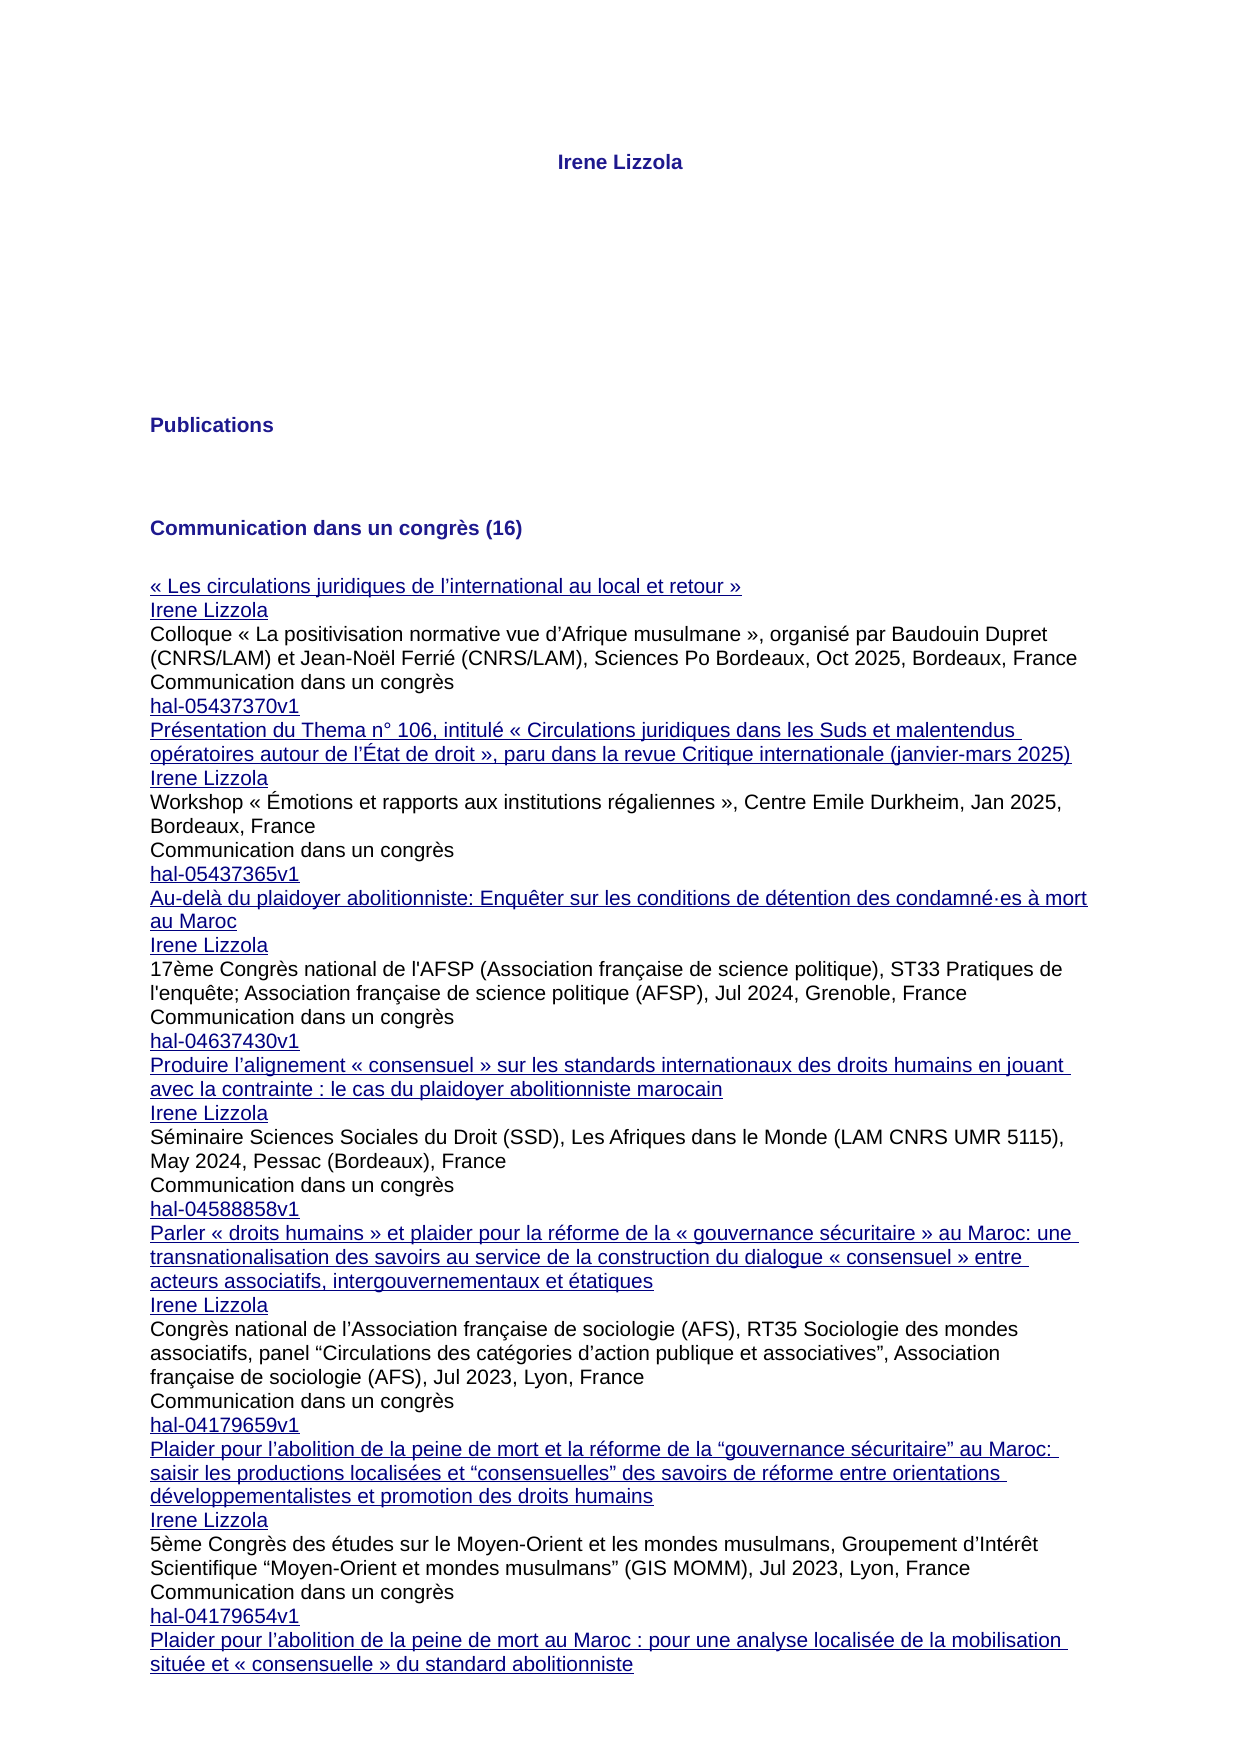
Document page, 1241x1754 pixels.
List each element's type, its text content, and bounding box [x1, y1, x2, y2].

table_cell Au-delà du plaidoyer abolitionniste: Enquêter sur les conditions de détention des condamné·es à mort au Maroc Irene Lizzola 17ème Congrès national de l'AFSP (Association française de science politique), ST33 Pratiques de l'enquête; Association française de science politique (AFSP), Jul 2024, Grenoble, France Communication dans un congrès hal-04637430v1 [150, 885, 1090, 1053]
subtitle Irene Lizzola [150, 150, 1090, 174]
table_header « Les circulations juridiques de l’international au local et retour » Irene Lizzola Colloque « La positivisation normative vue d’Afrique musulmane », organisé par Baudouin Dupret (CNRS/LAM) et Jean-Noël Ferrié (CNRS/LAM), Sciences Po Bordeaux, Oct 2025, Bordeaux, France Communication dans un congrès hal-05437370v1 [150, 574, 1090, 718]
table_cell Plaider pour l’abolition de la peine de mort et la réforme de la “gouvernance sécuritaire” au Maroc: saisir les productions localisées et “consensuelles” des savoirs de réforme entre orientations développementalistes et promotion des droits humains Irene Lizzola 5ème Congrès des études sur le Moyen-Orient et les mondes musulmans, Groupement d’Intérêt Scientifique “Moyen-Orient et mondes musulmans” (GIS MOMM), Jul 2023, Lyon, France Communication dans un congrès hal-04179654v1 [150, 1436, 1090, 1628]
table_cell Plaider pour l’abolition de la peine de mort au Maroc : pour une analyse localisée de la mobilisation située et « consensuelle » du standard abolitionniste [150, 1628, 1090, 1676]
table_cell Parler « droits humains » et plaider pour la réforme de la « gouvernance sécuritaire » au Maroc: une transnationalisation des savoirs au service de la construction du dialogue « consensuel » entre acteurs associatifs, intergouvernementaux et étatiques Irene Lizzola Congrès national de l’Association française de sociologie (AFS), RT35 Sociologie des mondes associatifs, panel “Circulations des catégories d’action publique et associatives”, Association française de sociologie (AFS), Jul 2023, Lyon, France Communication dans un congrès hal-04179659v1 [150, 1221, 1090, 1436]
subtitle Publications [150, 412, 1090, 436]
subtitle Communication dans un congrès (16) [150, 516, 1090, 539]
table_cell Produire l’alignement « consensuel » sur les standards internationaux des droits humains en jouant avec la contrainte : le cas du plaidoyer abolitionniste marocain Irene Lizzola Séminaire Sciences Sociales du Droit (SSD), Les Afriques dans le Monde (LAM CNRS UMR 5115), May 2024, Pessac (Bordeaux), France Communication dans un congrès hal-04588858v1 [150, 1053, 1090, 1221]
table_cell Présentation du Thema n° 106, intitulé « Circulations juridiques dans les Suds et malentendus opératoires autour de l’État de droit », paru dans la revue Critique internationale (janvier-mars 2025) Irene Lizzola Workshop « Émotions et rapports aux institutions régaliennes », Centre Emile Durkheim, Jan 2025, Bordeaux, France Communication dans un congrès hal-05437365v1 [150, 718, 1090, 885]
